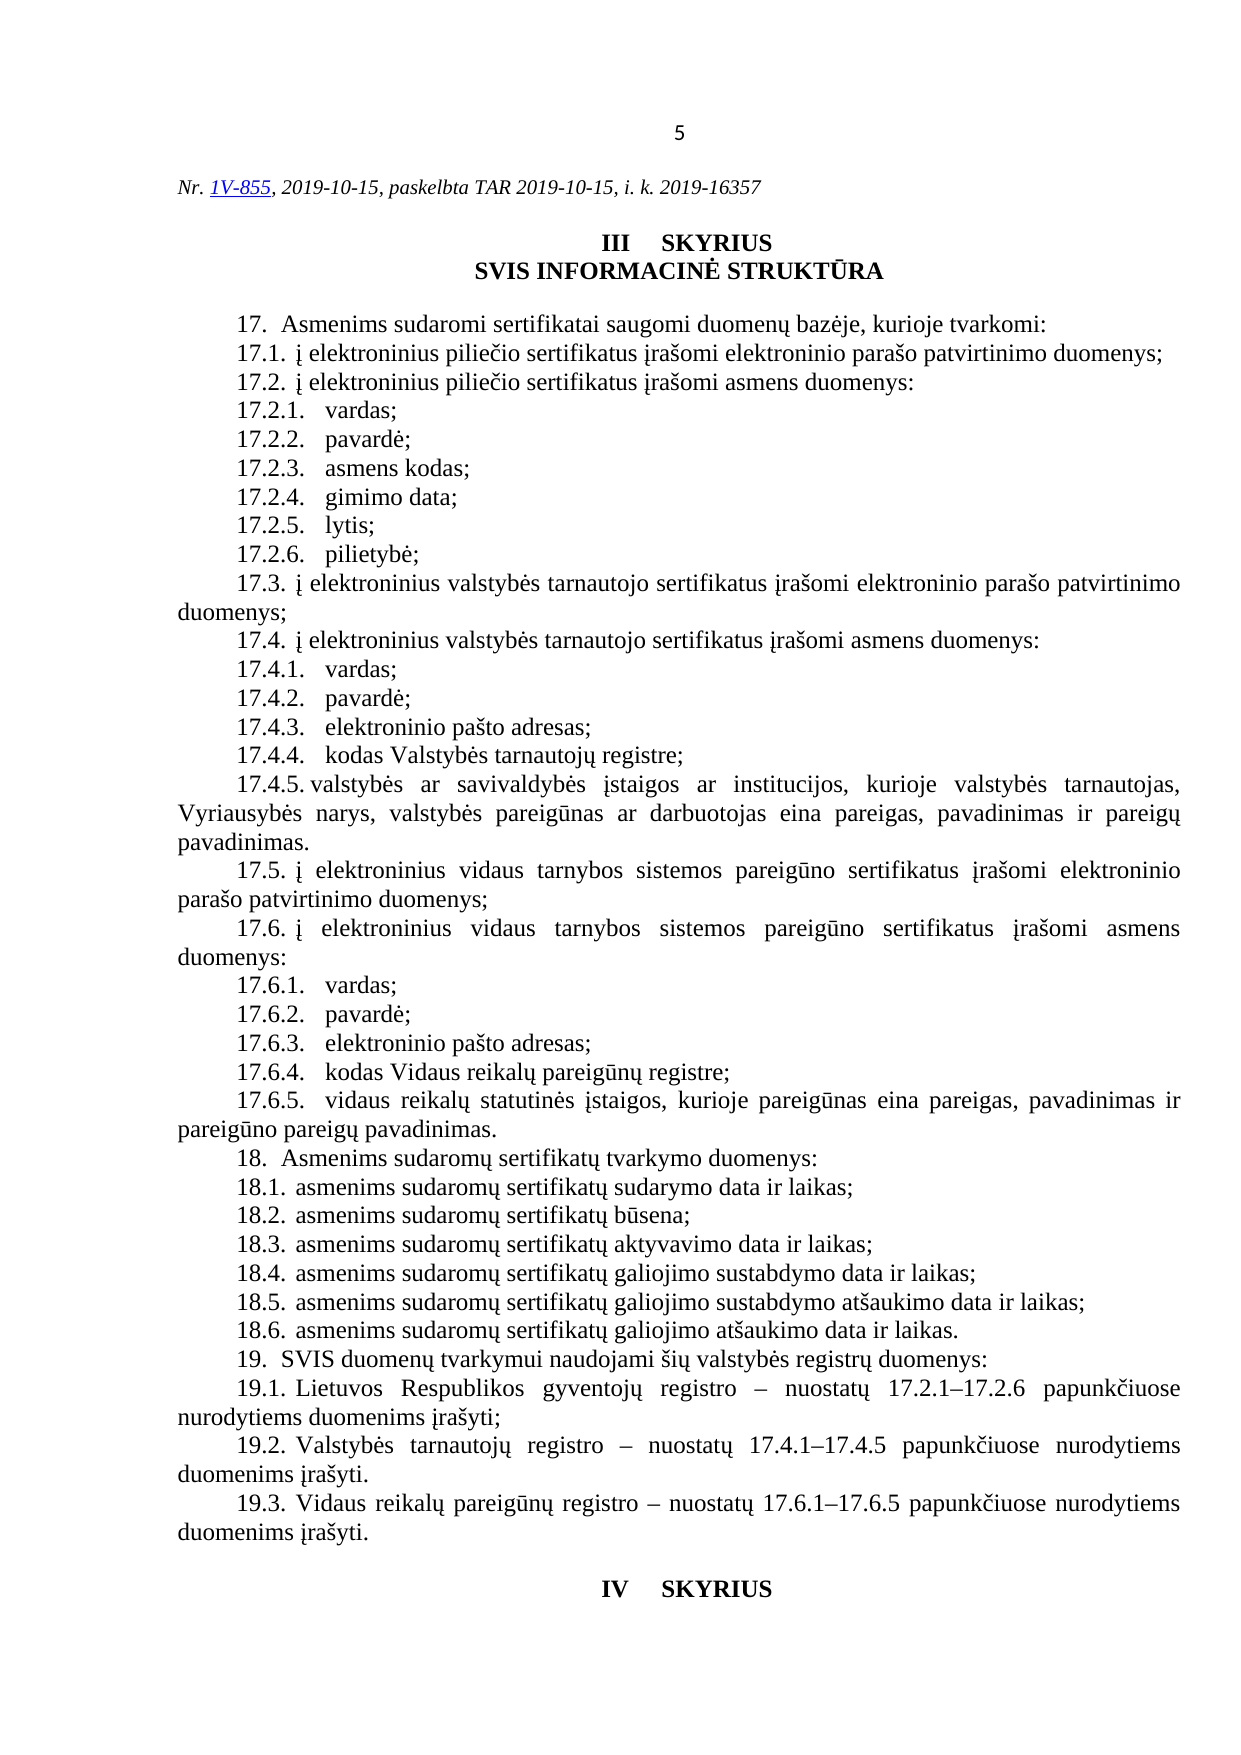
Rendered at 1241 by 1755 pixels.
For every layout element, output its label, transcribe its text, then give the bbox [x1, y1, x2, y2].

text 17.6. į elektroninius vidaus tarnybos sistemos pareigūno sertifikatus įrašomi asmens duomenys: [177, 913, 1181, 971]
text 18.6. asmenims sudaromų sertifikatų galiojimo atšaukimo data ir laikas. [177, 1316, 1181, 1344]
text 17.6.3. elektroninio pašto adresas; [177, 1028, 1181, 1057]
text 17.2.1. vardas; [177, 396, 1181, 424]
text 17.4.5. valstybės ar savivaldybės įstaigos ar institucijos, kurioje valstybės tarnautojas, Vyriausybės narys, valstybės pareigūnas ar darbuotojas eina pareigas, pavadinimas ir pareigų pavadinimas. [177, 769, 1181, 856]
text 17.2.5. lytis; [177, 511, 1181, 539]
text 17.6.4. kodas Vidaus reikalų pareigūnų registre; [177, 1057, 1181, 1086]
text 17.6.2. pavardė; [177, 999, 1181, 1028]
text 17.4.1. vardas; [177, 654, 1181, 683]
text 17. Asmenims sudaromi sertifikatai saugomi duomenų bazėje, kurioje tvarkomi: [177, 309, 1181, 338]
text 18. Asmenims sudaromų sertifikatų tvarkymo duomenys: [177, 1143, 1181, 1172]
text 18.3. asmenims sudaromų sertifikatų aktyvavimo data ir laikas; [177, 1229, 1181, 1258]
text 17.4.3. elektroninio pašto adresas; [177, 712, 1181, 741]
text 17.2. į elektroninius piliečio sertifikatus įrašomi asmens duomenys: [177, 367, 1181, 396]
text 17.6.1. vardas; [177, 971, 1181, 999]
text 17.2.2. pavardė; [177, 424, 1181, 453]
text 19.3. Vidaus reikalų pareigūnų registro – nuostatų 17.6.1–17.6.5 papunkčiuose nurodytiems duomenims įrašyti. [177, 1488, 1181, 1546]
text 17.3. į elektroninius valstybės tarnautojo sertifikatus įrašomi elektroninio parašo patvirtinimo duomenys; [177, 568, 1181, 626]
text III SKYRIUS SVIS INFORMACINĖ STRUKTŪRA [177, 228, 1181, 285]
text IV SKYRIUS [177, 1574, 1181, 1603]
text 19.2. Valstybės tarnautojų registro – nuostatų 17.4.1–17.4.5 papunkčiuose nurodytiems duomenims įrašyti. [177, 1431, 1181, 1488]
text 17.4.4. kodas Valstybės tarnautojų registre; [177, 741, 1181, 769]
text Nr. 1V-855, 2019-10-15, paskelbta TAR 2019-10-15, i. k. 2019-16357 [177, 175, 1181, 199]
text 17.2.3. asmens kodas; [177, 453, 1181, 482]
text 17.6.5. vidaus reikalų statutinės įstaigos, kurioje pareigūnas eina pareigas, pavadinimas ir pareigūno pareigų pavadinimas. [177, 1086, 1181, 1143]
text 17.4. į elektroninius valstybės tarnautojo sertifikatus įrašomi asmens duomenys: [177, 626, 1181, 654]
text 17.4.2. pavardė; [177, 683, 1181, 712]
text 19. SVIS duomenų tvarkymui naudojami šių valstybės registrų duomenys: [177, 1344, 1181, 1373]
text 18.4. asmenims sudaromų sertifikatų galiojimo sustabdymo data ir laikas; [177, 1258, 1181, 1287]
text 17.2.4. gimimo data; [177, 482, 1181, 511]
text 19.1. Lietuvos Respublikos gyventojų registro – nuostatų 17.2.1–17.2.6 papunkčiuose nurodytiems duomenims įrašyti; [177, 1373, 1181, 1431]
text 18.1. asmenims sudaromų sertifikatų sudarymo data ir laikas; [177, 1172, 1181, 1201]
text 17.5. į elektroninius vidaus tarnybos sistemos pareigūno sertifikatus įrašomi elektroninio parašo patvirtinimo duomenys; [177, 856, 1181, 913]
text 18.2. asmenims sudaromų sertifikatų būsena; [177, 1201, 1181, 1229]
text 18.5. asmenims sudaromų sertifikatų galiojimo sustabdymo atšaukimo data ir laikas; [177, 1287, 1181, 1316]
text 17.1. į elektroninius piliečio sertifikatus įrašomi elektroninio parašo patvirtinimo duomenys; [177, 338, 1181, 367]
text 17.2.6. pilietybė; [177, 539, 1181, 568]
